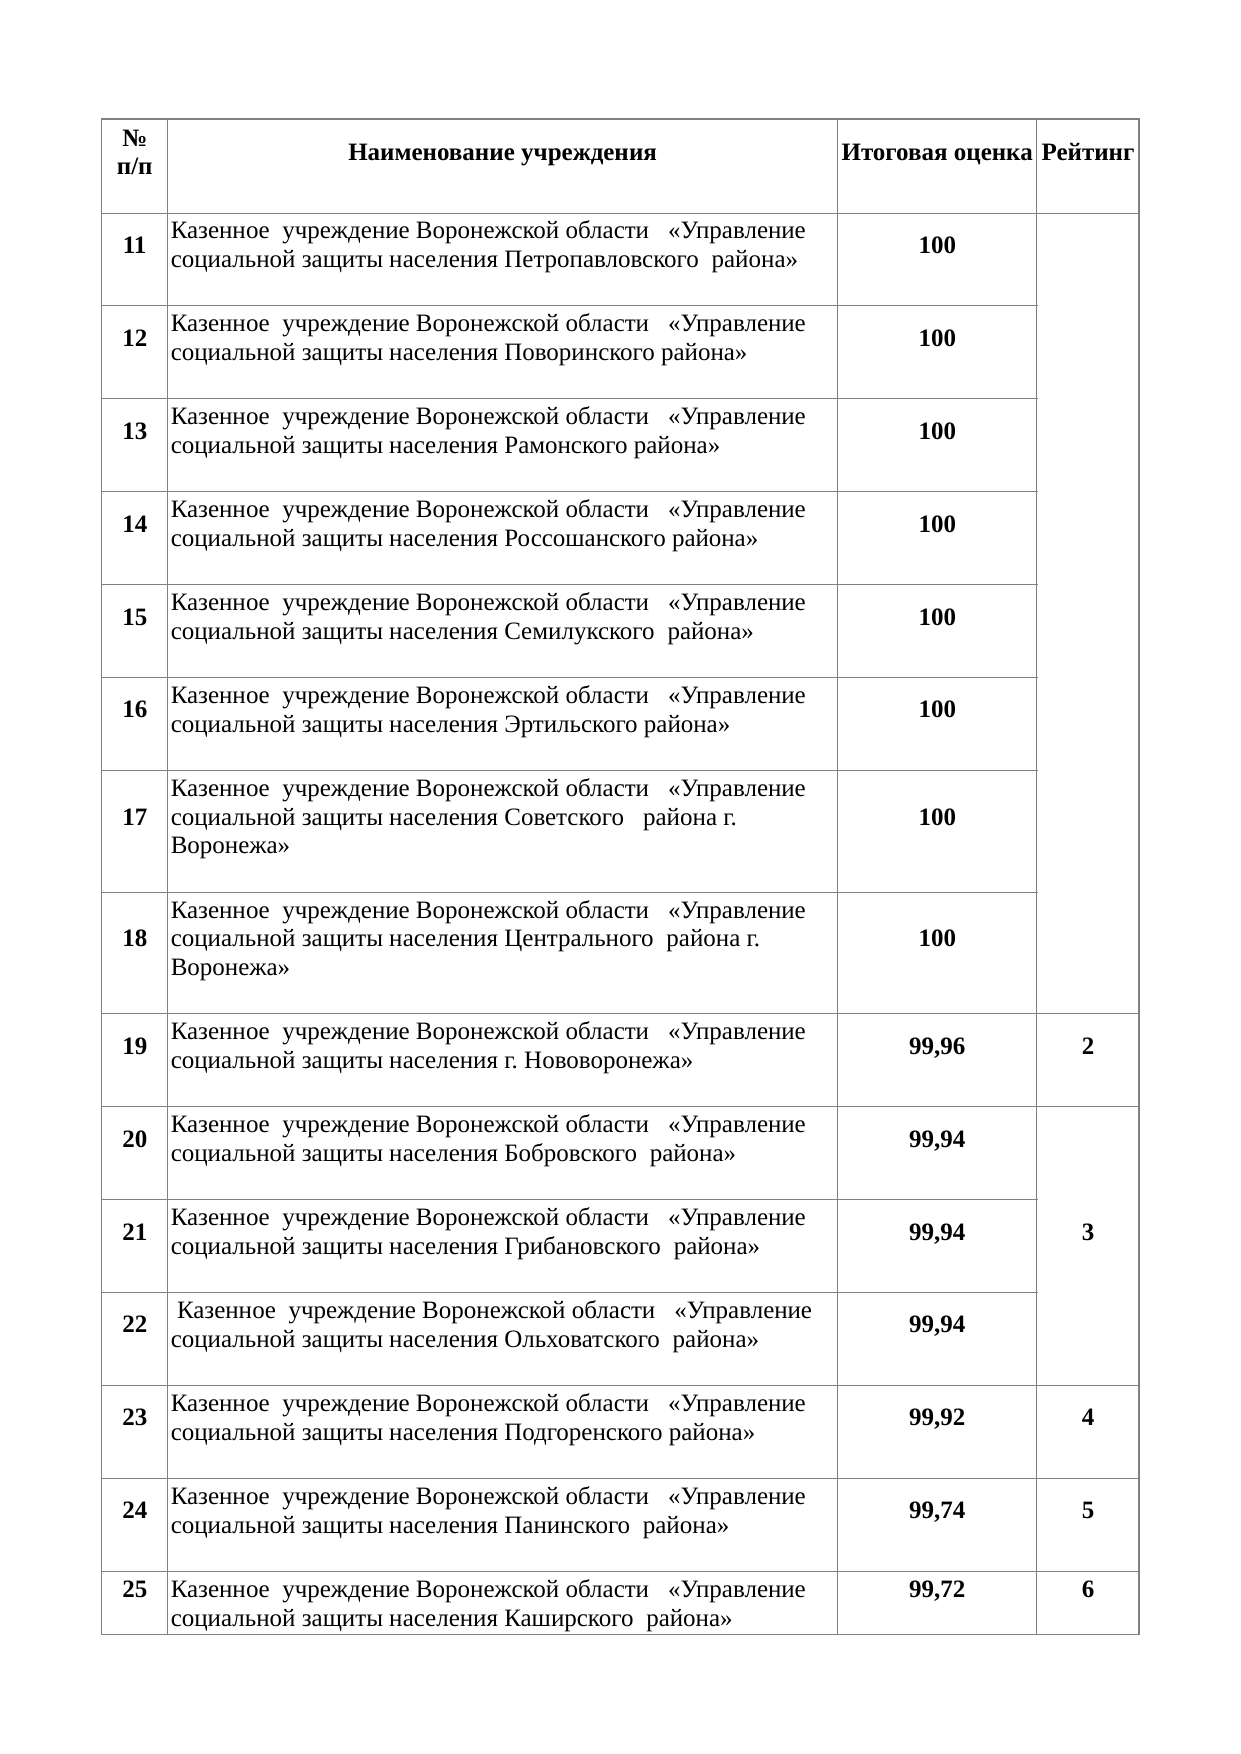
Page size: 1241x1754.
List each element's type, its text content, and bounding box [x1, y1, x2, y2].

table_cell Казенное учреждение Воронежской области «Управление социальной защиты населения Эртильского района» [168, 678, 837, 770]
table_header Итоговая оценка [838, 120, 1036, 212]
table_cell 2 [1037, 1014, 1138, 1106]
table_cell Казенное учреждение Воронежской области «Управление социальной защиты населения Рамонского района» [168, 399, 837, 491]
table_cell 100 [838, 893, 1036, 1013]
table_cell Казенное учреждение Воронежской области «Управление социальной защиты населения Советского района г. Воронежа» [168, 771, 837, 892]
table_cell 99,94 [838, 1200, 1036, 1292]
table_cell Казенное учреждение Воронежской области «Управление социальной защиты населения Бобровского района» [168, 1107, 837, 1199]
table_cell Казенное учреждение Воронежской области «Управление социальной защиты населения Ольховатского района» [168, 1293, 837, 1385]
table_cell 6 [1037, 1572, 1138, 1634]
table_cell 18 [102, 893, 167, 1013]
table_header № п/п [102, 120, 167, 212]
table_cell Казенное учреждение Воронежской области «Управление социальной защиты населения Грибановского района» [168, 1200, 837, 1292]
table_cell Казенное учреждение Воронежской области «Управление социальной защиты населения Семилукского района» [168, 585, 837, 677]
table_cell 100 [838, 585, 1036, 677]
table_cell 99,94 [838, 1107, 1036, 1199]
table_cell Казенное учреждение Воронежской области «Управление социальной защиты населения Панинского района» [168, 1479, 837, 1571]
table_cell 20 [102, 1107, 167, 1199]
table_cell 12 [102, 306, 167, 398]
table_cell 17 [102, 771, 167, 892]
table_cell 100 [838, 306, 1036, 398]
table_cell Казенное учреждение Воронежской области «Управление социальной защиты населения г. Нововоронежа» [168, 1014, 837, 1106]
table_cell 99,92 [838, 1386, 1036, 1478]
table_cell 11 [102, 214, 167, 305]
table_cell 100 [838, 771, 1036, 892]
table_cell 100 [838, 678, 1036, 770]
table_cell 4 [1037, 1386, 1138, 1478]
table_header Наименование учреждения [168, 120, 837, 212]
table_cell 13 [102, 399, 167, 491]
table_cell 3 [1037, 1107, 1138, 1385]
table_cell Казенное учреждение Воронежской области «Управление социальной защиты населения Россошанского района» [168, 492, 837, 584]
table_cell 100 [838, 399, 1036, 491]
table_cell Казенное учреждение Воронежской области «Управление социальной защиты населения Поворинского района» [168, 306, 837, 398]
table_cell 16 [102, 678, 167, 770]
table_cell [1037, 214, 1138, 1013]
table_cell 99,96 [838, 1014, 1036, 1106]
table_header Рейтинг [1037, 120, 1138, 212]
table_cell Казенное учреждение Воронежской области «Управление социальной защиты населения Каширского района» [168, 1572, 837, 1634]
table_cell 99,74 [838, 1479, 1036, 1571]
table_cell 24 [102, 1479, 167, 1571]
table_cell 99,94 [838, 1293, 1036, 1385]
table_cell 5 [1037, 1479, 1138, 1571]
table_cell 25 [102, 1572, 167, 1634]
table_cell 21 [102, 1200, 167, 1292]
table_cell 22 [102, 1293, 167, 1385]
table_cell 14 [102, 492, 167, 584]
table_cell 19 [102, 1014, 167, 1106]
table_cell 100 [838, 492, 1036, 584]
table_cell Казенное учреждение Воронежской области «Управление социальной защиты населения Центрального района г. Воронежа» [168, 893, 837, 1013]
table_cell Казенное учреждение Воронежской области «Управление социальной защиты населения Петропавловского района» [168, 214, 837, 305]
table_cell 99,72 [838, 1572, 1036, 1634]
table_cell Казенное учреждение Воронежской области «Управление социальной защиты населения Подгоренского района» [168, 1386, 837, 1478]
table_cell 15 [102, 585, 167, 677]
table_cell 23 [102, 1386, 167, 1478]
table_cell 100 [838, 214, 1036, 305]
